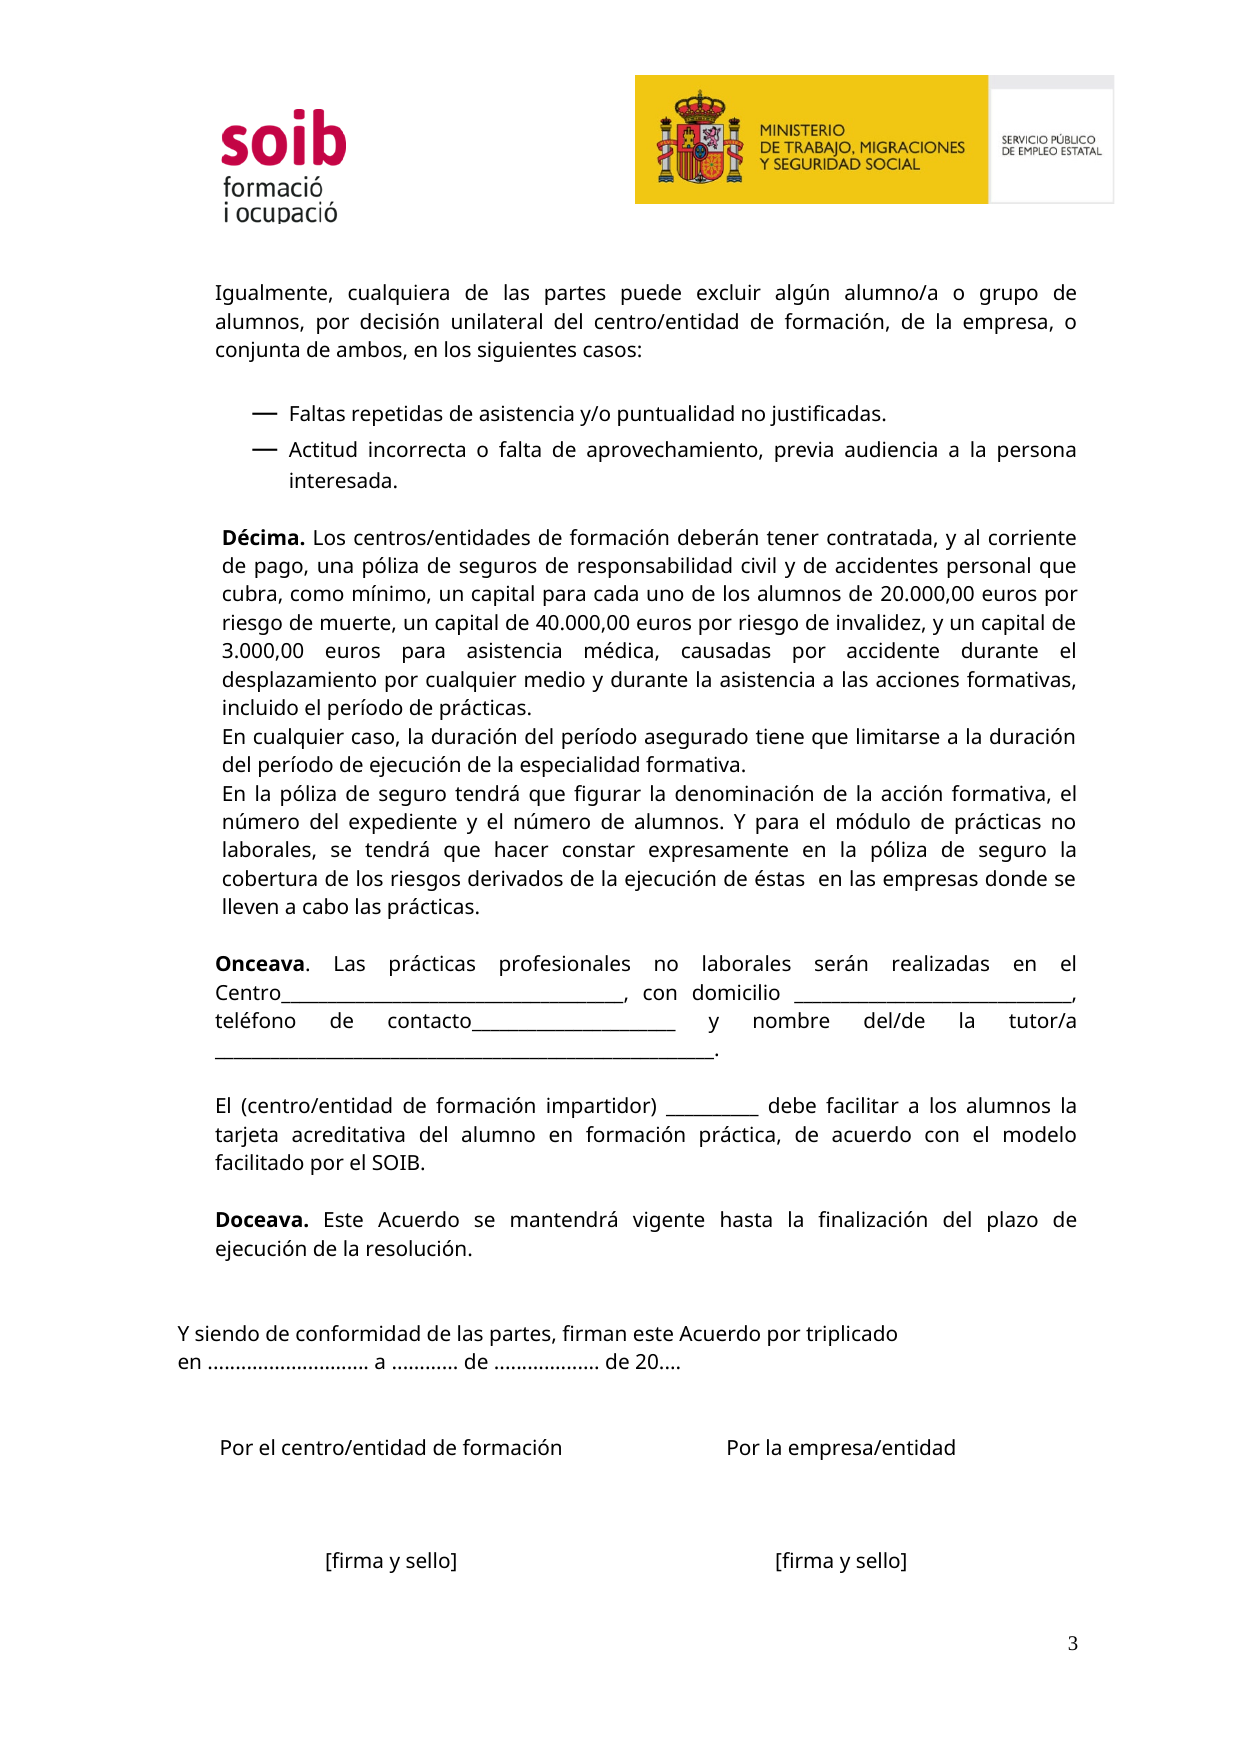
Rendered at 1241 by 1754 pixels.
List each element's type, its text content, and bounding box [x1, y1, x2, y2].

text En la póliza de seguro tendrá que figurar la denominación de la acción formativa, el número del expediente y el número de alumnos. Y para el módulo de prácticas no laborales, se tendrá que hacer constar expresamente en la póliza de seguro la cobertura de los riesgos derivados de la ejecución de éstas en las empresas donde se lleven a cabo las prácticas. [222, 779, 1078, 921]
text Doceava. Este Acuerdo se mantendrá vigente hasta la finalización del plazo de ejecución de la resolución. [215, 1205, 1078, 1262]
table_header Por la empresa/entidad [firma y sello] [616, 1433, 1066, 1603]
text El (centro/entidad de formación impartidor) __________ debe facilitar a los alumnos la tarjeta acreditativa del alumno en formación práctica, de acuerdo con el modelo facilitado por el SOIB. [215, 1091, 1078, 1177]
text Igualmente, cualquiera de las partes puede excluir algún alumno/a o grupo de alumnos, por decisión unilateral del centro/entidad de formación, de la empresa, o conjunta de ambos, en los siguientes casos: [215, 278, 1078, 364]
text Onceava. Las prácticas profesionales no laborales serán realizadas en el Centro_____________________________________, con domicilio ______________________________, teléfono de contacto______________________ y nombre del/de la tutor/a ______________________________________________________. [215, 949, 1078, 1063]
list Faltas repetidas de asistencia y/o puntualidad no justificadas. [251, 392, 1078, 429]
picture [635, 75, 1115, 204]
table_header Por el centro/entidad de formación [firma y sello] [166, 1433, 616, 1603]
text En cualquier caso, la duración del período asegurado tiene que limitarse a la duración del período de ejecución de la especialidad formativa. [222, 722, 1078, 779]
text Décima. Los centros/entidades de formación deberán tener contratada, y al corriente de pago, una póliza de seguros de responsabilidad civil y de accidentes personal que cubra, como mínimo, un capital para cada uno de los alumnos de 20.000,00 euros por riesgo de muerte, un capital de 40.000,00 euros por riesgo de invalidez, y un capital de 3.000,00 euros para asistencia médica, causadas por accidente durante el desplazamiento por cualquier medio y durante la asistencia a las acciones formativas, incluido el período de prácticas. [222, 523, 1078, 722]
list Actitud incorrecta o falta de aprovechamiento, previa audiencia a la persona interesada. [251, 429, 1078, 494]
text Y siendo de conformidad de las partes, firman este Acuerdo por triplicado en ............................. a ............ de ................... de 20.... [177, 1319, 1078, 1376]
